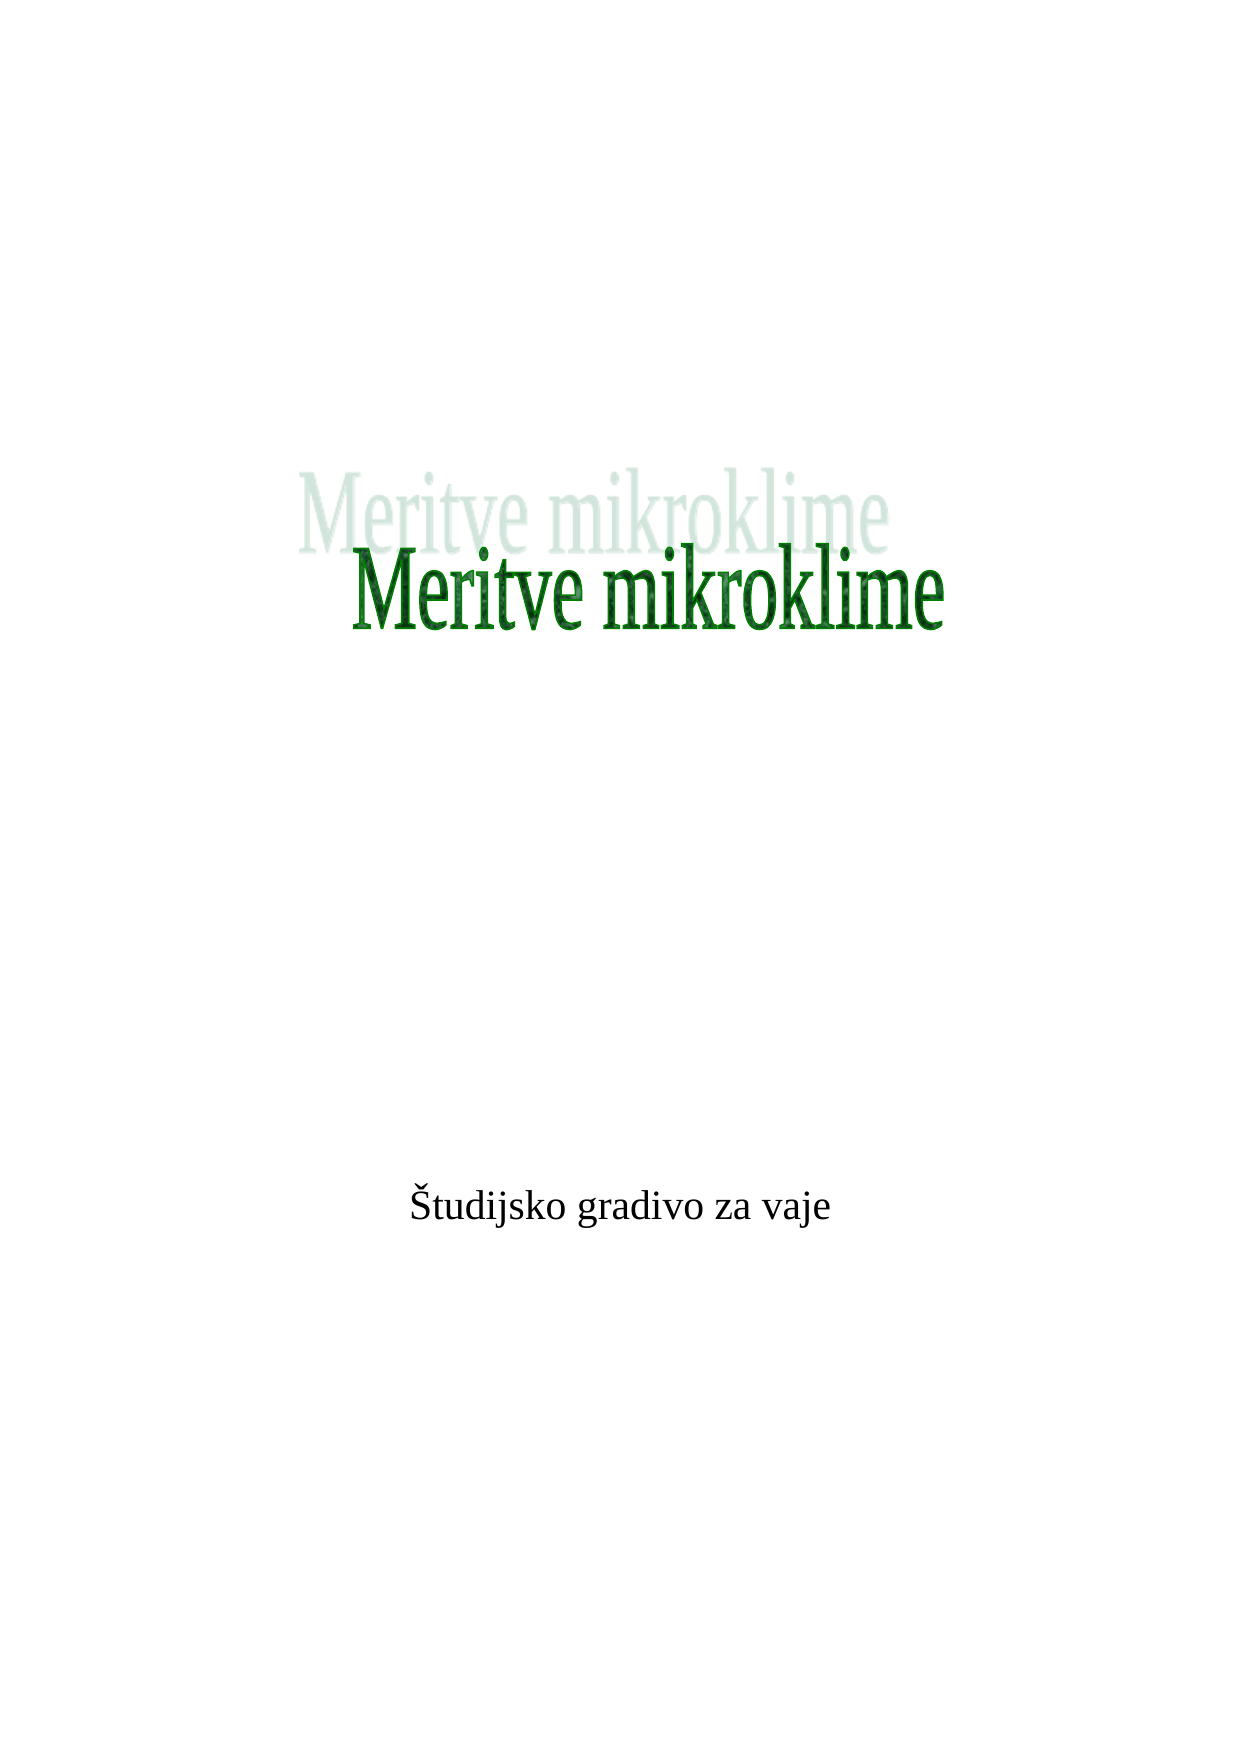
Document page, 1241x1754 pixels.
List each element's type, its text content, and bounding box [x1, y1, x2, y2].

picture [421, 572, 446, 628]
picture [842, 549, 848, 559]
picture [464, 573, 472, 580]
picture [606, 574, 617, 627]
picture [616, 572, 637, 627]
picture [667, 549, 672, 559]
picture [478, 573, 491, 627]
picture [517, 574, 537, 628]
picture [635, 572, 657, 627]
picture [839, 573, 852, 627]
picture [497, 564, 513, 628]
picture [684, 545, 695, 627]
picture [541, 574, 549, 598]
picture [794, 593, 813, 627]
picture [355, 550, 414, 627]
picture [818, 545, 832, 627]
picture [888, 572, 910, 627]
picture [869, 572, 890, 627]
picture [720, 574, 732, 627]
text Študijsko gradivo za vaje [148, 1180, 1092, 1228]
picture [917, 572, 942, 628]
picture [556, 572, 580, 628]
picture [731, 573, 739, 579]
picture [696, 593, 715, 627]
picture [782, 545, 793, 627]
picture [481, 549, 486, 559]
picture [453, 574, 465, 627]
picture [859, 574, 870, 627]
picture [663, 573, 677, 627]
picture [745, 572, 774, 628]
